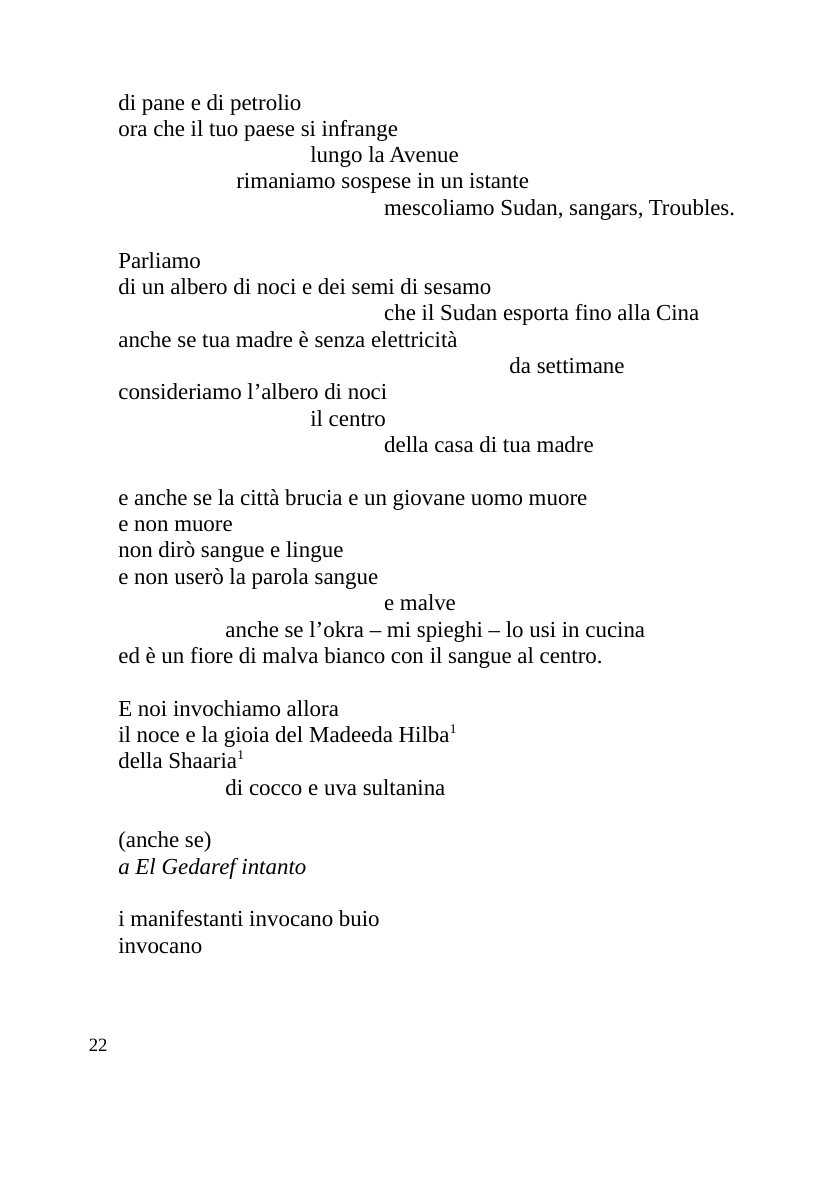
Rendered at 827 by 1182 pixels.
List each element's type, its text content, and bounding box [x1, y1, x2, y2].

text consideriamo l’albero di noci [88, 378, 738, 405]
text Parliamo [88, 247, 738, 273]
text lungo la Avenue [88, 141, 738, 168]
text della casa di tua madre [88, 431, 738, 457]
text di pane e di petrolio [88, 88, 738, 115]
text il noce e la gioia del Madeeda Hilba1 [88, 721, 738, 747]
text anche se tua madre è senza elettricità [88, 326, 738, 352]
text ora che il tuo paese si infrange [88, 115, 738, 141]
text non dirò sangue e lingue [88, 537, 738, 563]
text e anche se la città brucia e un giovane uomo muore [88, 484, 738, 510]
text della Shaaria1 [88, 747, 738, 774]
text di un albero di noci e dei semi di sesamo [88, 273, 738, 299]
text e non muore [88, 510, 738, 537]
text il centro [88, 405, 738, 431]
text anche se l’okra – mi spieghi – lo usi in cucina [88, 616, 738, 642]
text a El Gedaref intanto [88, 853, 738, 879]
text invocano [88, 932, 738, 958]
text i manifestanti invocano buio [88, 906, 738, 932]
text e non userò la parola sangue [88, 563, 738, 589]
text e malve [88, 589, 738, 616]
text di cocco e uva sultanina [88, 774, 738, 800]
text ed è un fiore di malva bianco con il sangue al centro. [88, 642, 738, 668]
text (anche se) [88, 826, 738, 853]
text E noi invochiamo allora [88, 695, 738, 721]
text rimaniamo sospese in un istante [88, 168, 738, 194]
text che il Sudan esporta fino alla Cina [88, 299, 738, 326]
text mescoliamo Sudan, sangars, Troubles. [88, 194, 738, 220]
text da settimane [88, 352, 738, 378]
